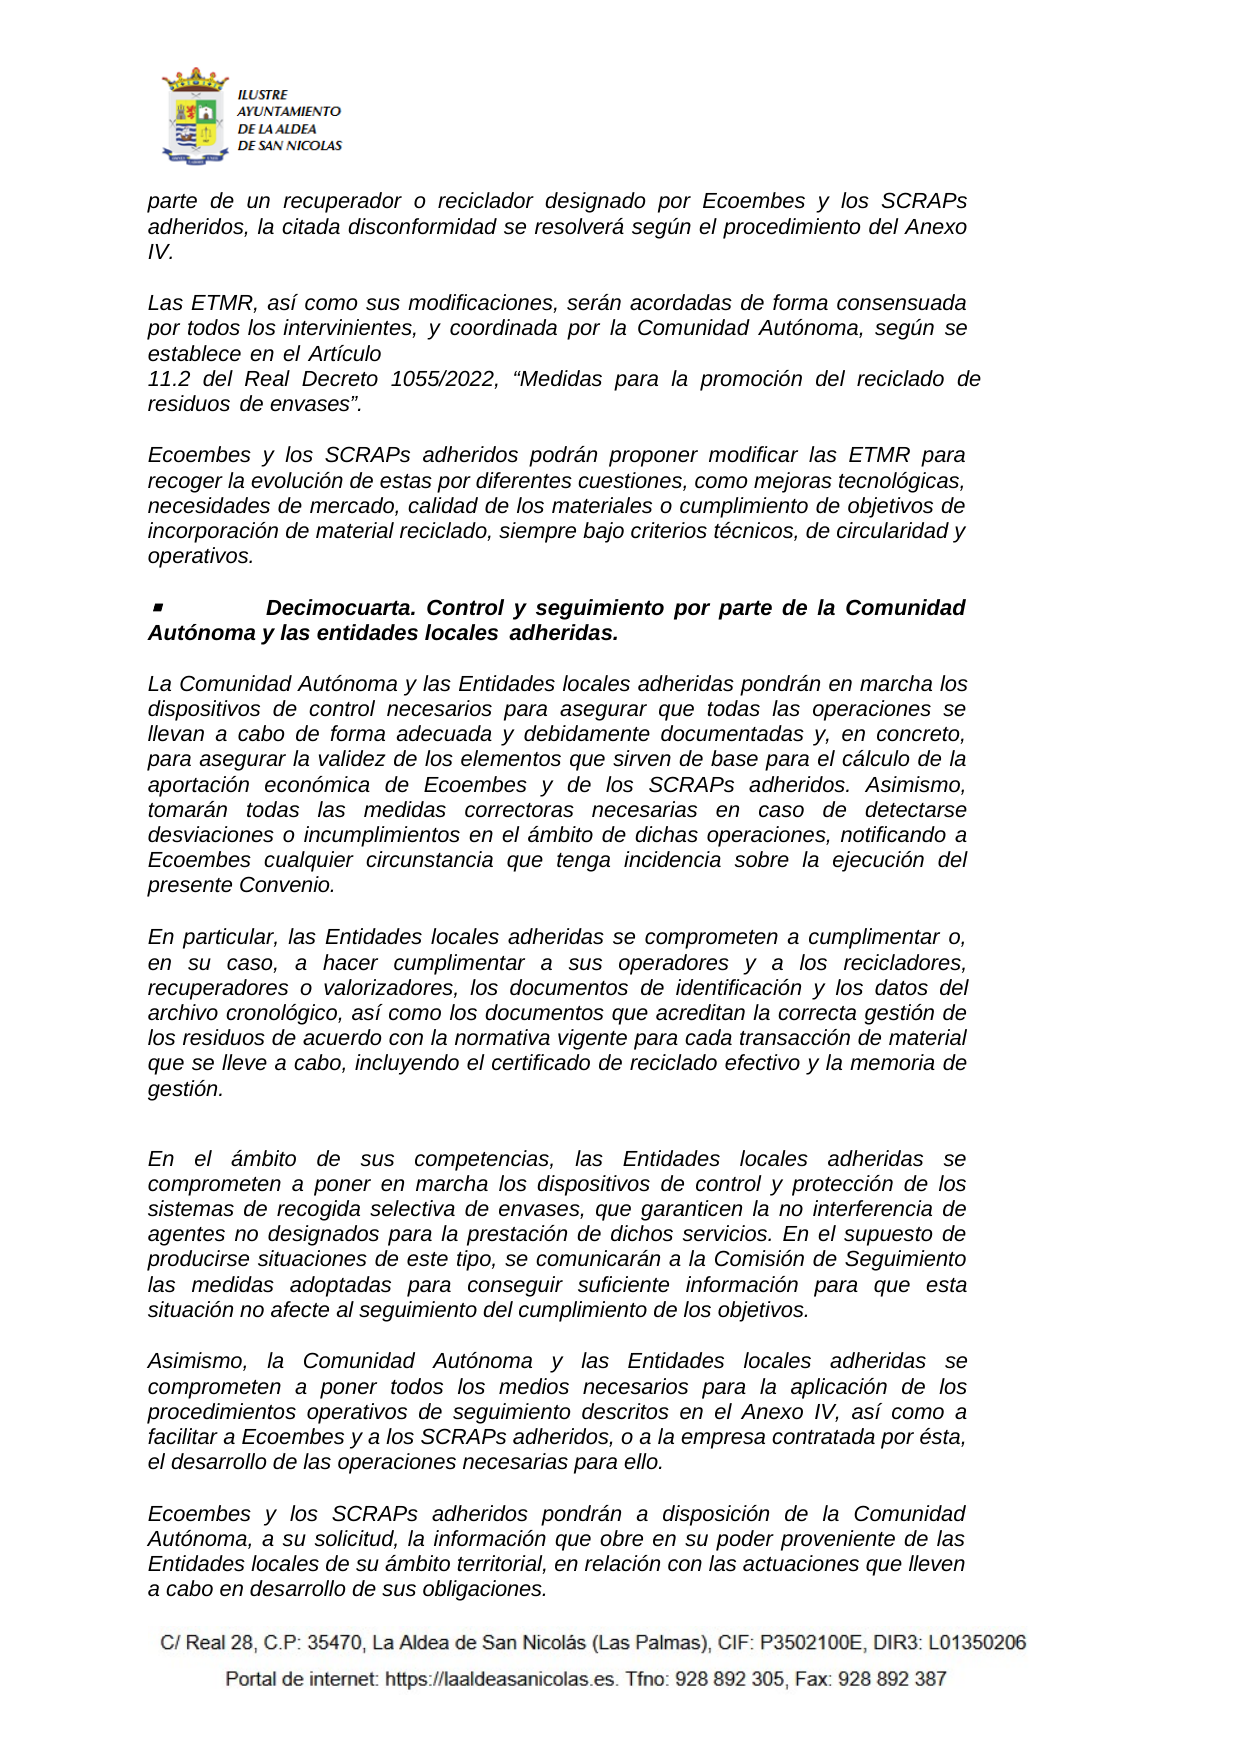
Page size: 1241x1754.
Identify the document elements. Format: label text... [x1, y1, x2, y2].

text En particular, las Entidades locales adheridas se comprometen a cumplimentar o, en su caso, a hacer cumplimentar a sus operadores y a los recicladores, recuperadores o valorizadores, los documentos de identificación y los datos del archivo cronológico, así como los documentos que acreditan la correcta gestión de los residuos de acuerdo con la normativa vigente para cada transacción de material que se lleve a cabo, incluyendo el certificado de reciclado efectivo y la memoria de gestión. [148, 924, 968, 1101]
text parte de un recuperador o reciclador designado por Ecoembes y los SCRAPs adheridos, la citada disconformidad se resolverá según el procedimiento del Anexo IV. [148, 188, 968, 264]
text Asimismo, la Comunidad Autónoma y las Entidades locales adheridas se comprometen a poner todos los medios necesarios para la aplicación de los procedimientos operativos de seguimiento descritos en el Anexo IV, así como a facilitar a Ecoembes y a los SCRAPs adheridos, o a la empresa contratada por ésta, el desarrollo de las operaciones necesarias para ello. [148, 1348, 968, 1474]
picture [148, 59, 358, 173]
text Las ETMR, así como sus modificaciones, serán acordadas de forma consensuada por todos los intervinientes, y coordinada por la Comunidad Autónoma, según se establece en el Artículo [148, 290, 968, 366]
text En el ámbito de sus competencias, las Entidades locales adheridas se comprometen a poner en marcha los dispositivos de control y protección de los sistemas de recogida selectiva de envases, que garanticen la no interferencia de agentes no designados para la prestación de dichos servicios. En el supuesto de producirse situaciones de este tipo, se comunicarán a la Comisión de Seguimiento las medidas adoptadas para conseguir suficiente información para que esta situación no afecte al seguimiento del cumplimiento de los objetivos. [148, 1145, 968, 1322]
text 11.2 del Real Decreto 1055/2022, “Medidas para la promoción del reciclado de residuos de envases”. [148, 366, 981, 416]
subtitle Decimocuarta. Control y seguimiento por parte de la Comunidad Autónoma y las entidades locales adheridas. [148, 594, 966, 645]
picture [148, 1626, 1034, 1695]
text Ecoembes y los SCRAPs adheridos pondrán a disposición de la Comunidad Autónoma, a su solicitud, la información que obre en su poder proveniente de las Entidades locales de su ámbito territorial, en relación con las actuaciones que lleven a cabo en desarrollo de sus obligaciones. [148, 1500, 967, 1601]
text La Comunidad Autónoma y las Entidades locales adheridas pondrán en marcha los dispositivos de control necesarios para asegurar que todas las operaciones se llevan a cabo de forma adecuada y debidamente documentadas y, en concreto, para asegurar la validez de los elementos que sirven de base para el cálculo de la aportación económica de Ecoembes y de los SCRAPs adheridos. Asimismo, tomarán todas las medidas correctoras necesarias en caso de detectarse desviaciones o incumplimientos en el ámbito de dichas operaciones, notificando a Ecoembes cualquier circunstancia que tenga incidencia sobre la ejecución del presente Convenio. [148, 671, 968, 898]
text Ecoembes y los SCRAPs adheridos podrán proponer modificar las ETMR para recoger la evolución de estas por diferentes cuestiones, como mejoras tecnológicas, necesidades de mercado, calidad de los materiales o cumplimiento de objetivos de incorporación de material reciclado, siempre bajo criterios técnicos, de circularidad y operativos. [148, 442, 967, 568]
